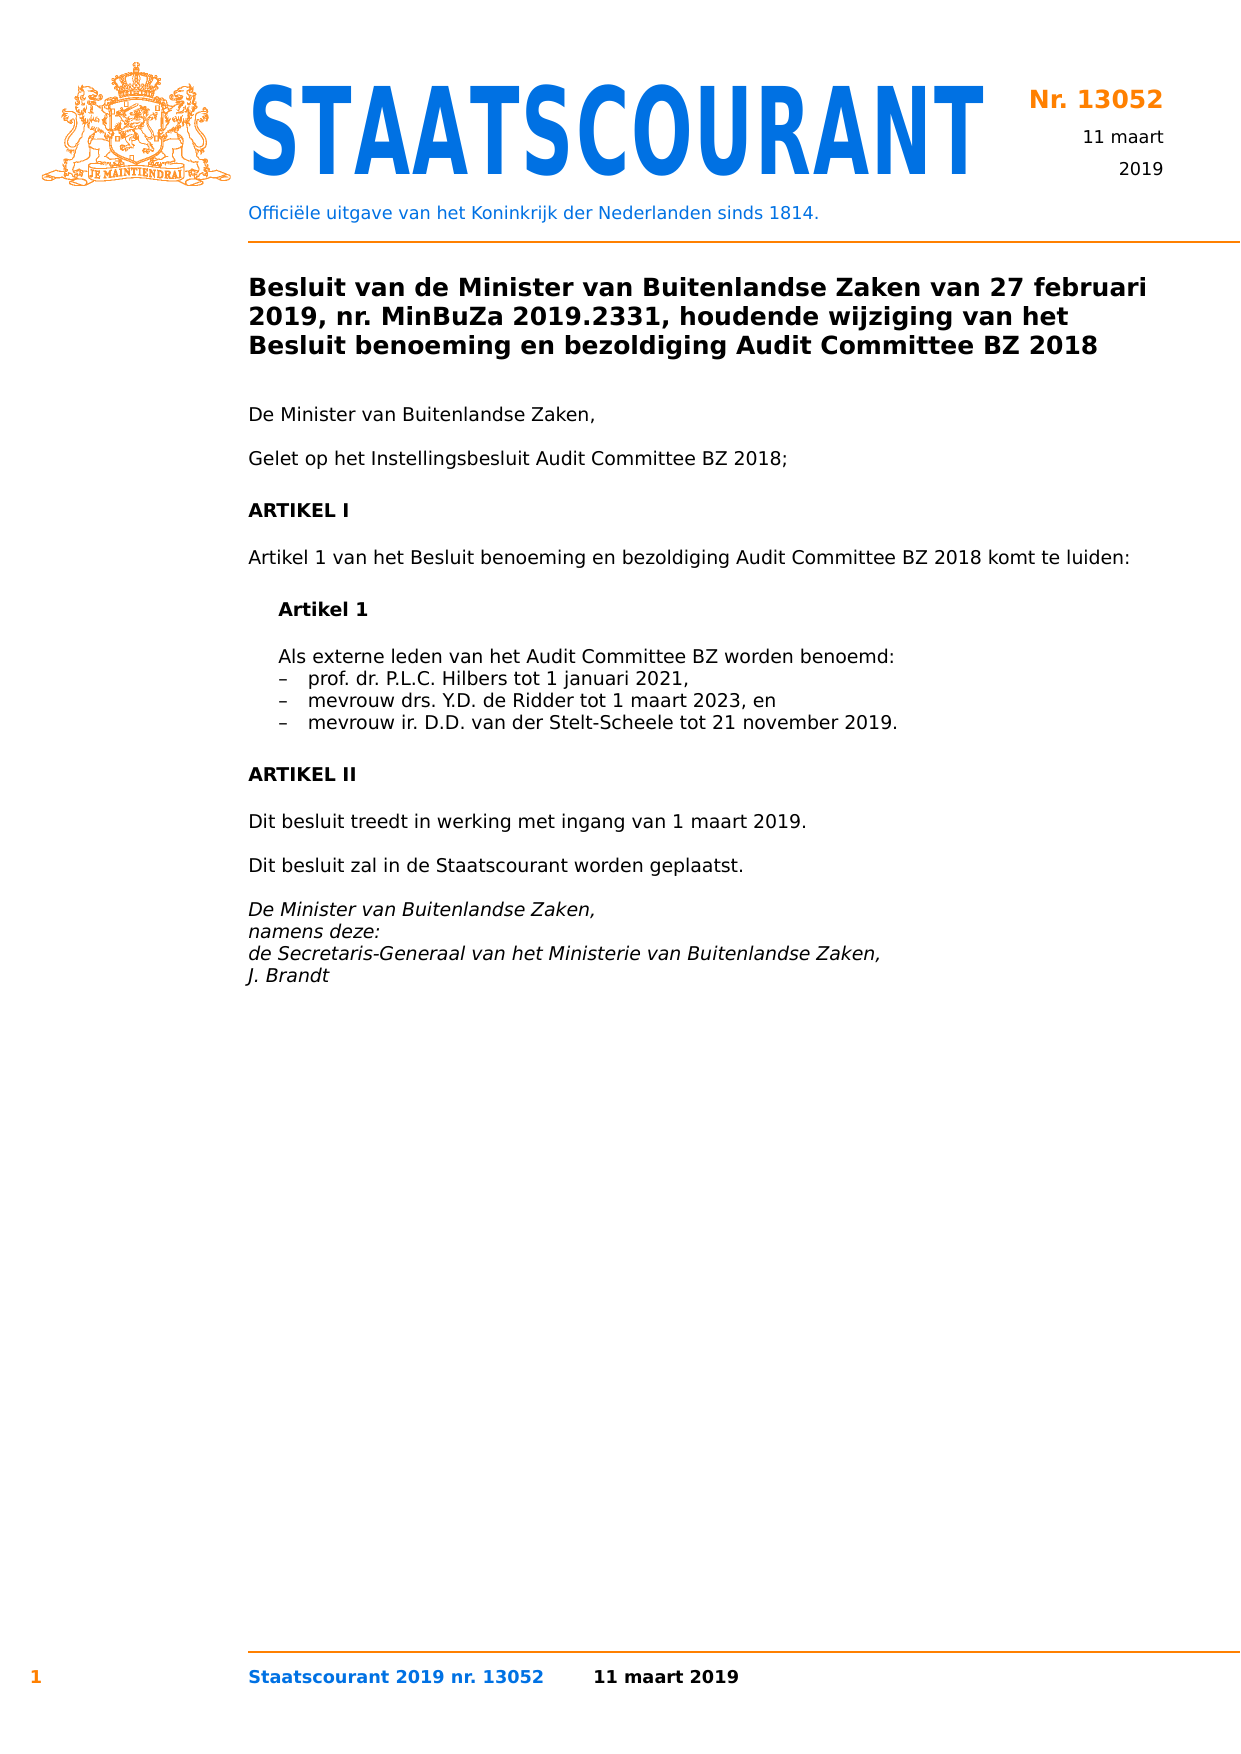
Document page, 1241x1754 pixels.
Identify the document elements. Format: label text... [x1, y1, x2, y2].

subtitle Besluit van de Minister van Buitenlandse Zaken van 27 februari 2019, nr. MinBuZa 2019.2331, houdende wijziging van het Besluit benoeming en bezoldiging Audit Committee BZ 2018 [248, 273, 1163, 361]
text De Minister van Buitenlandse Zaken, namens deze: de Secretaris-Generaal van het Ministerie van Buitenlandse Zaken, J. Brandt [248, 899, 1163, 987]
table_cell Officiële uitgave van het Koninkrijk der Nederlanden sinds 1814. [248, 203, 1240, 241]
subtitle ARTIKEL I [248, 500, 1163, 522]
text Dit besluit treedt in werking met ingang van 1 maart 2019. [248, 811, 1163, 833]
text Als externe leden van het Audit Committee BZ worden benoemd: [278, 646, 1163, 668]
table_cell 11 maart [998, 121, 1240, 153]
text Artikel 1 van het Besluit benoeming en bezoldiging Audit Committee BZ 2018 komt te luiden: [248, 547, 1163, 569]
table_header Nr. 13052 [998, 62, 1240, 121]
table_header STAATSCOURANT [248, 62, 998, 203]
text De Minister van Buitenlandse Zaken, [248, 404, 1163, 426]
text – mevrouw drs. Y.D. de Ridder tot 1 maart 2023, en [278, 690, 1163, 712]
text – prof. dr. P.L.C. Hilbers tot 1 januari 2021, [278, 668, 1163, 690]
text Dit besluit zal in de Staatscourant worden geplaatst. [248, 855, 1163, 877]
table_header [25, 62, 248, 241]
picture [41, 62, 231, 186]
subtitle ARTIKEL II [248, 764, 1163, 786]
table_cell 2019 [998, 153, 1240, 203]
text – mevrouw ir. D.D. van der Stelt-Scheele tot 21 november 2019. [278, 712, 1163, 734]
text Gelet op het Instellingsbesluit Audit Committee BZ 2018; [248, 448, 1163, 470]
subtitle Artikel 1 [278, 599, 1163, 621]
